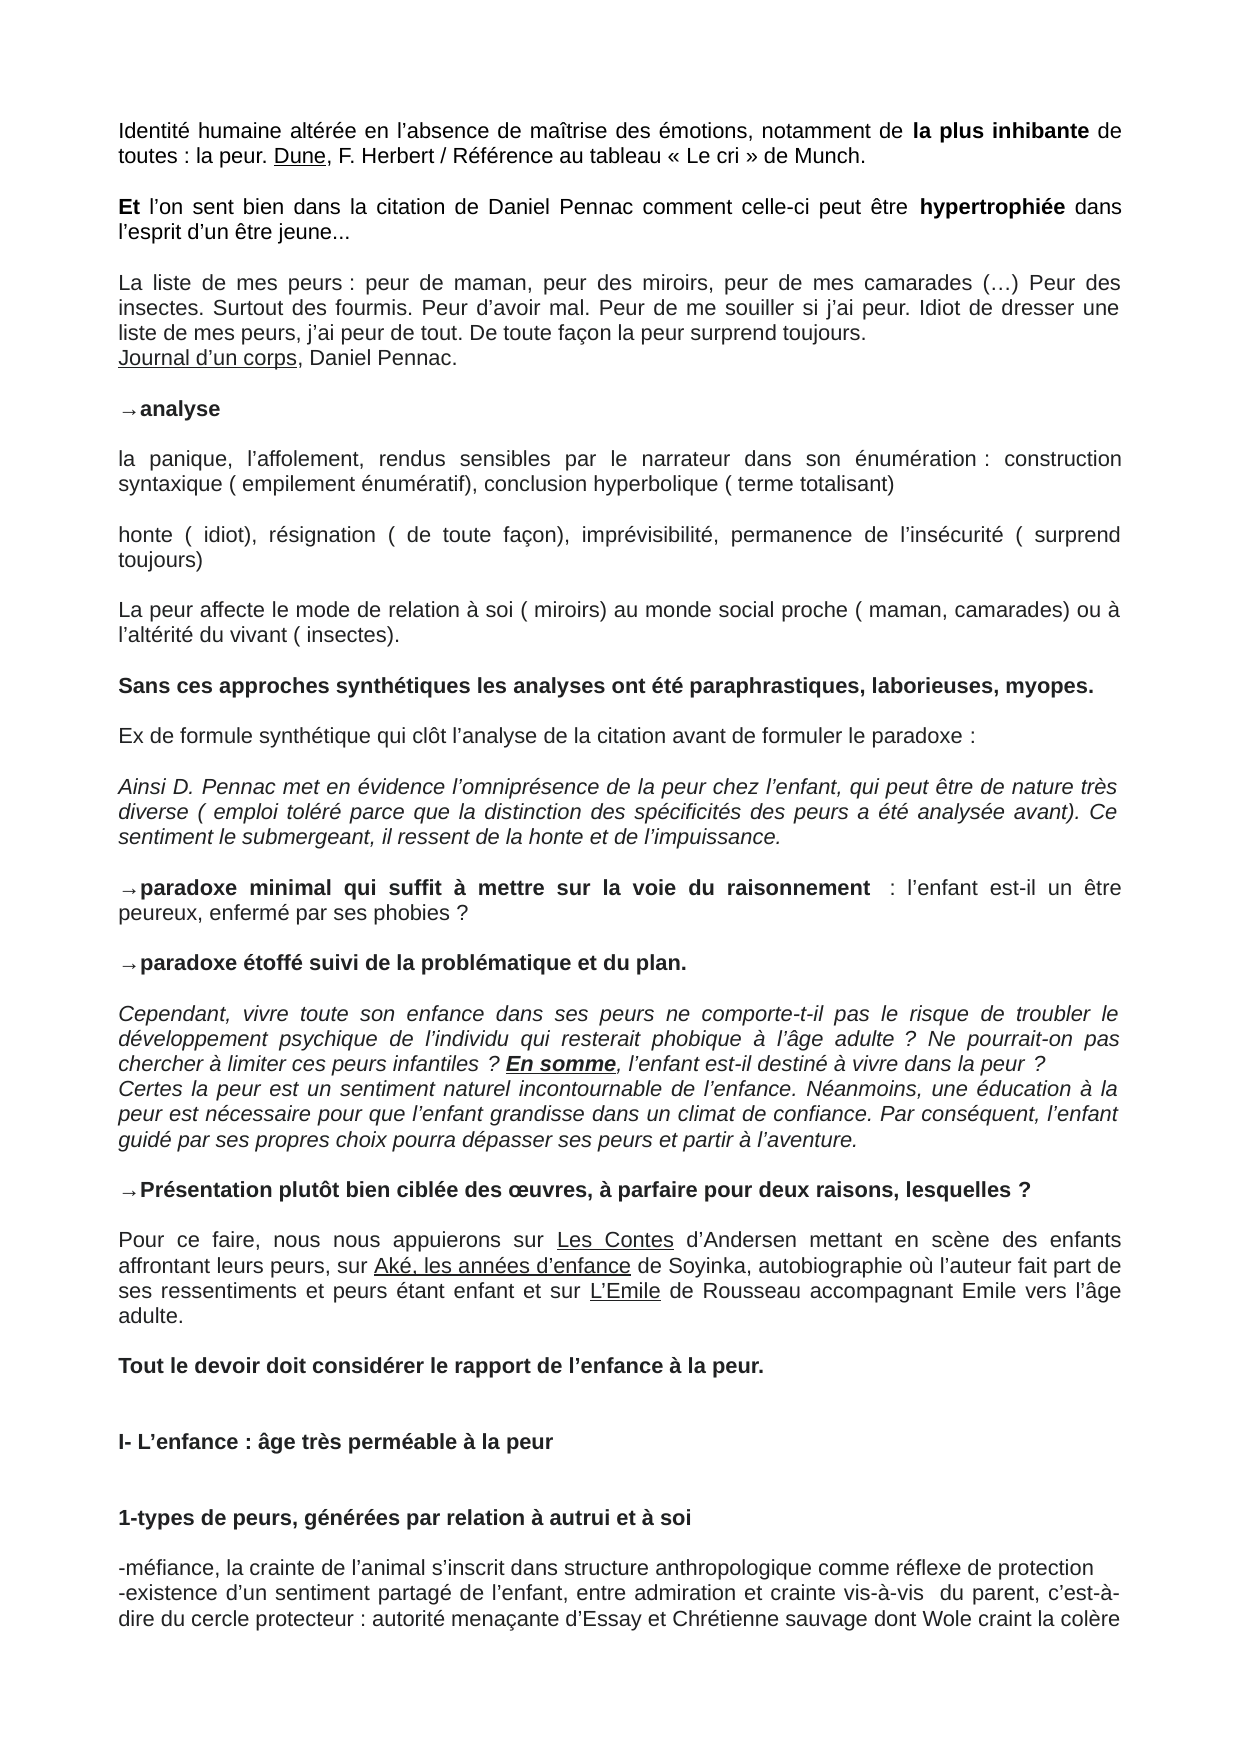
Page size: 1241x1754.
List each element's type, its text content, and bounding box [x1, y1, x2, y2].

text La peur affecte le mode de relation à soi ( miroirs) au monde social proche ( maman, camarades) ou à l’altérité du vivant ( insectes). [118, 597, 1122, 647]
text Pour ce faire, nous nous appuierons sur Les Contes d’Andersen mettant en scène des enfants affrontant leurs peurs, sur Aké, les années d’enfance de Soyinka, autobiographie où l’auteur fait part de ses ressentiments et peurs étant enfant et sur L’Emile de Rousseau accompagnant Emile vers l’âge adulte. [118, 1227, 1122, 1328]
text Ex de formule synthétique qui clôt l’analyse de la citation avant de formuler le paradoxe : [118, 723, 1122, 748]
text Ainsi D. Pennac met en évidence l’omniprésence de la peur chez l’enfant, qui peut être de nature très diverse ( emploi toléré parce que la distinction des spécificités des peurs a été analysée avant). Ce sentiment le submergeant, il ressent de la honte et de l’impuissance. [118, 773, 1122, 849]
text →paradoxe minimal qui suffit à mettre sur la voie du raisonnement : l’enfant est-il un être peureux, enfermé par ses phobies ? [118, 874, 1122, 925]
text Tout le devoir doit considérer le rapport de l’enfance à la peur. [118, 1353, 1122, 1378]
text Certes la peur est un sentiment naturel incontournable de l’enfance. Néanmoins, une éducation à la peur est nécessaire pour que l’enfant grandisse dans un climat de confiance. Par conséquent, l’enfant guidé par ses propres choix pourra dépasser ses peurs et partir à l’aventure. [118, 1076, 1122, 1152]
text →paradoxe étoffé suivi de la problématique et du plan. [118, 950, 1122, 975]
text la panique, l’affolement, rendus sensibles par le narrateur dans son énumération : construction syntaxique ( empilement énumératif), conclusion hyperbolique ( terme totalisant) [118, 446, 1122, 496]
text -existence d’un sentiment partagé de l’enfant, entre admiration et crainte vis-à-vis du parent, c’est-à-dire du cercle protecteur : autorité menaçante d’Essay et Chrétienne sauvage dont Wole craint la colère [118, 1580, 1122, 1631]
text I- L’enfance : âge très perméable à la peur [118, 1429, 1122, 1454]
text Cependant, vivre toute son enfance dans ses peurs ne comporte-t-il pas le risque de troubler le développement psychique de l’individu qui resterait phobique à l’âge adulte ? Ne pourrait-on pas chercher à limiter ces peurs infantiles ? En somme, l’enfant est-il destiné à vivre dans la peur ? [118, 1000, 1122, 1076]
text honte ( idiot), résignation ( de toute façon), imprévisibilité, permanence de l’insécurité ( surprend toujours) [118, 521, 1122, 572]
text Et l’on sent bien dans la citation de Daniel Pennac comment celle-ci peut être hypertrophiée dans l’esprit d’un être jeune... [118, 194, 1122, 244]
text 1-types de peurs, générées par relation à autrui et à soi [118, 1504, 1122, 1530]
text Journal d’un corps, Daniel Pennac. [118, 345, 1122, 370]
text -méfiance, la crainte de l’animal s’inscrit dans structure anthropologique comme réflexe de protection [118, 1555, 1122, 1580]
text →Présentation plutôt bien ciblée des œuvres, à parfaire pour deux raisons, lesquelles ? [118, 1177, 1122, 1202]
text →analyse [118, 395, 1122, 421]
text Sans ces approches synthétiques les analyses ont été paraphrastiques, laborieuses, myopes. [118, 673, 1122, 698]
text Identité humaine altérée en l’absence de maîtrise des émotions, notamment de la plus inhibante de toutes : la peur. Dune, F. Herbert / Référence au tableau « Le cri » de Munch. [118, 118, 1122, 168]
text La liste de mes peurs : peur de maman, peur des miroirs, peur de mes camarades (…) Peur des insectes. Surtout des fourmis. Peur d’avoir mal. Peur de me souiller si j’ai peur. Idiot de dresser une liste de mes peurs, j’ai peur de tout. De toute façon la peur surprend toujours. [118, 269, 1122, 345]
